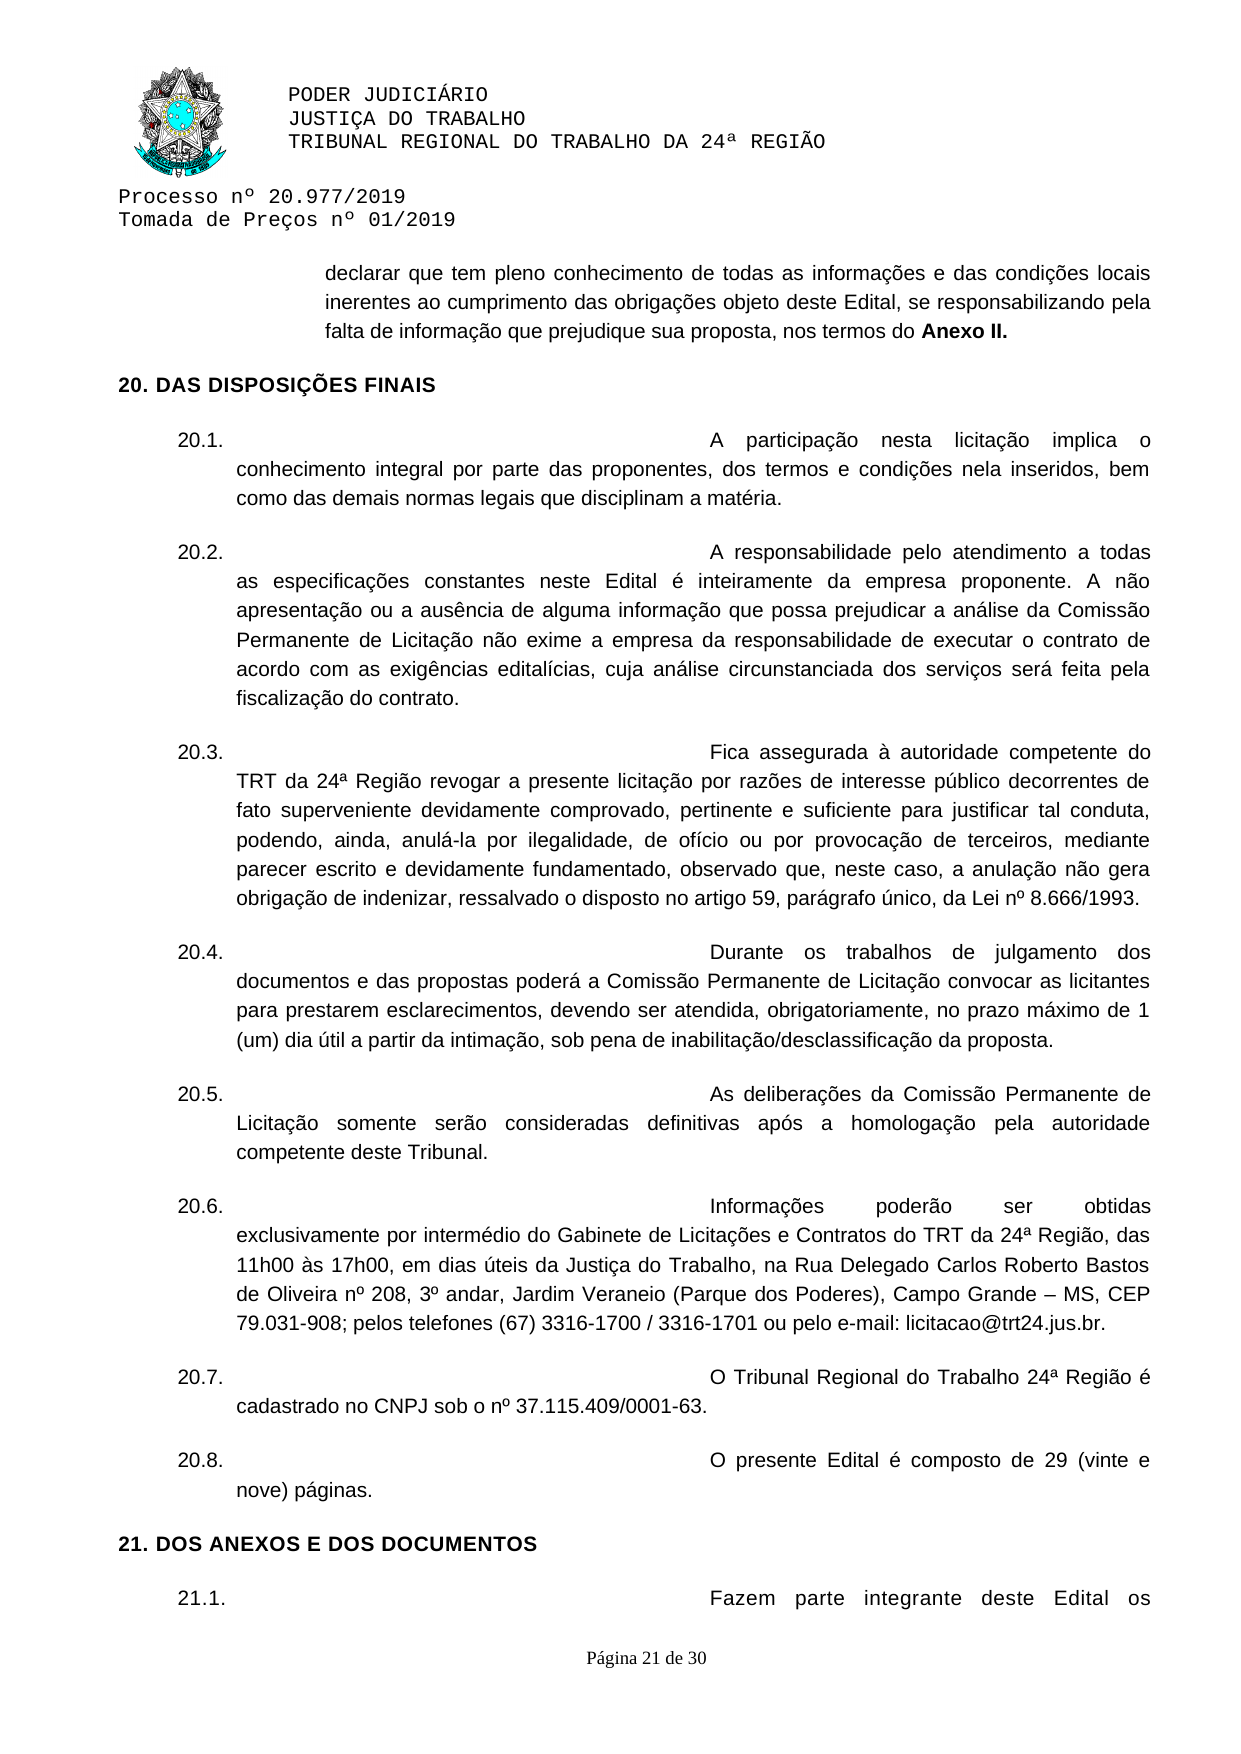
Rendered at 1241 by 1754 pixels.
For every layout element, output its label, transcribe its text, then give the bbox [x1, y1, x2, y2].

list DOS ANEXOS E DOS DOCUMENTOS [118, 1528, 1152, 1557]
list Durante os trabalhos de julgamento dos documentos e das propostas poderá a Comissão Permanente de Licitação convocar as licitantes para prestarem esclarecimentos, devendo ser atendida, obrigatoriamente, no prazo máximo de 1 (um) dia útil a partir da intimação, sob pena de inabilitação/desclassificação da proposta. [177, 936, 1152, 1053]
picture [133, 66, 228, 178]
list O Tribunal Regional do Trabalho 24ª Região é cadastrado no CNPJ sob o nº 37.115.409/0001-63. [177, 1361, 1152, 1419]
list DAS DISPOSIÇÕES FINAIS [118, 369, 1152, 399]
list Fica assegurada à autoridade competente do TRT da 24ª Região revogar a presente licitação por razões de interesse público decorrentes de fato superveniente devidamente comprovado, pertinente e suficiente para justificar tal conduta, podendo, ainda, anulá-la por ilegalidade, de ofício ou por provocação de terceiros, mediante parecer escrito e devidamente fundamentado, observado que, neste caso, a anulação não gera obrigação de indenizar, ressalvado o disposto no artigo 59, parágrafo único, da Lei nº 8.666/1993. [177, 736, 1152, 911]
list As deliberações da Comissão Permanente de Licitação somente serão consideradas definitivas após a homologação pela autoridade competente deste Tribunal. [177, 1078, 1152, 1165]
list A responsabilidade pelo atendimento a todas as especificações constantes neste Edital é inteiramente da empresa proponente. A não apresentação ou a ausência de alguma informação que possa prejudicar a análise da Comissão Permanente de Licitação não exime a empresa da responsabilidade de executar o contrato de acordo com as exigências editalícias, cuja análise circunstanciada dos serviços será feita pela fiscalização do contrato. [177, 536, 1152, 711]
list declarar que tem pleno conhecimento de todas as informações e das condições locais inerentes ao cumprimento das obrigações objeto deste Edital, se responsabilizando pela falta de informação que prejudique sua proposta, nos termos do Anexo II. [236, 257, 1152, 344]
list A participação nesta licitação implica o conhecimento integral por parte das proponentes, dos termos e condições nela inseridos, bem como das demais normas legais que disciplinam a matéria. [177, 424, 1152, 511]
list O presente Edital é composto de 29 (vinte e nove) páginas. [177, 1444, 1152, 1503]
list Informações poderão ser obtidas exclusivamente por intermédio do Gabinete de Licitações e Contratos do TRT da 24ª Região, das 11h00 às 17h00, em dias úteis da Justiça do Trabalho, na Rua Delegado Carlos Roberto Bastos de Oliveira nº 208, 3º andar, Jardim Veraneio (Parque dos Poderes), Campo Grande – MS, CEP 79.031-908; pelos telefones (67) 3316-1700 / 3316-1701 ou pelo e-mail: licitacao@trt24.jus.br. [177, 1190, 1152, 1336]
list Fazem parte integrante deste Edital os [177, 1582, 1152, 1611]
